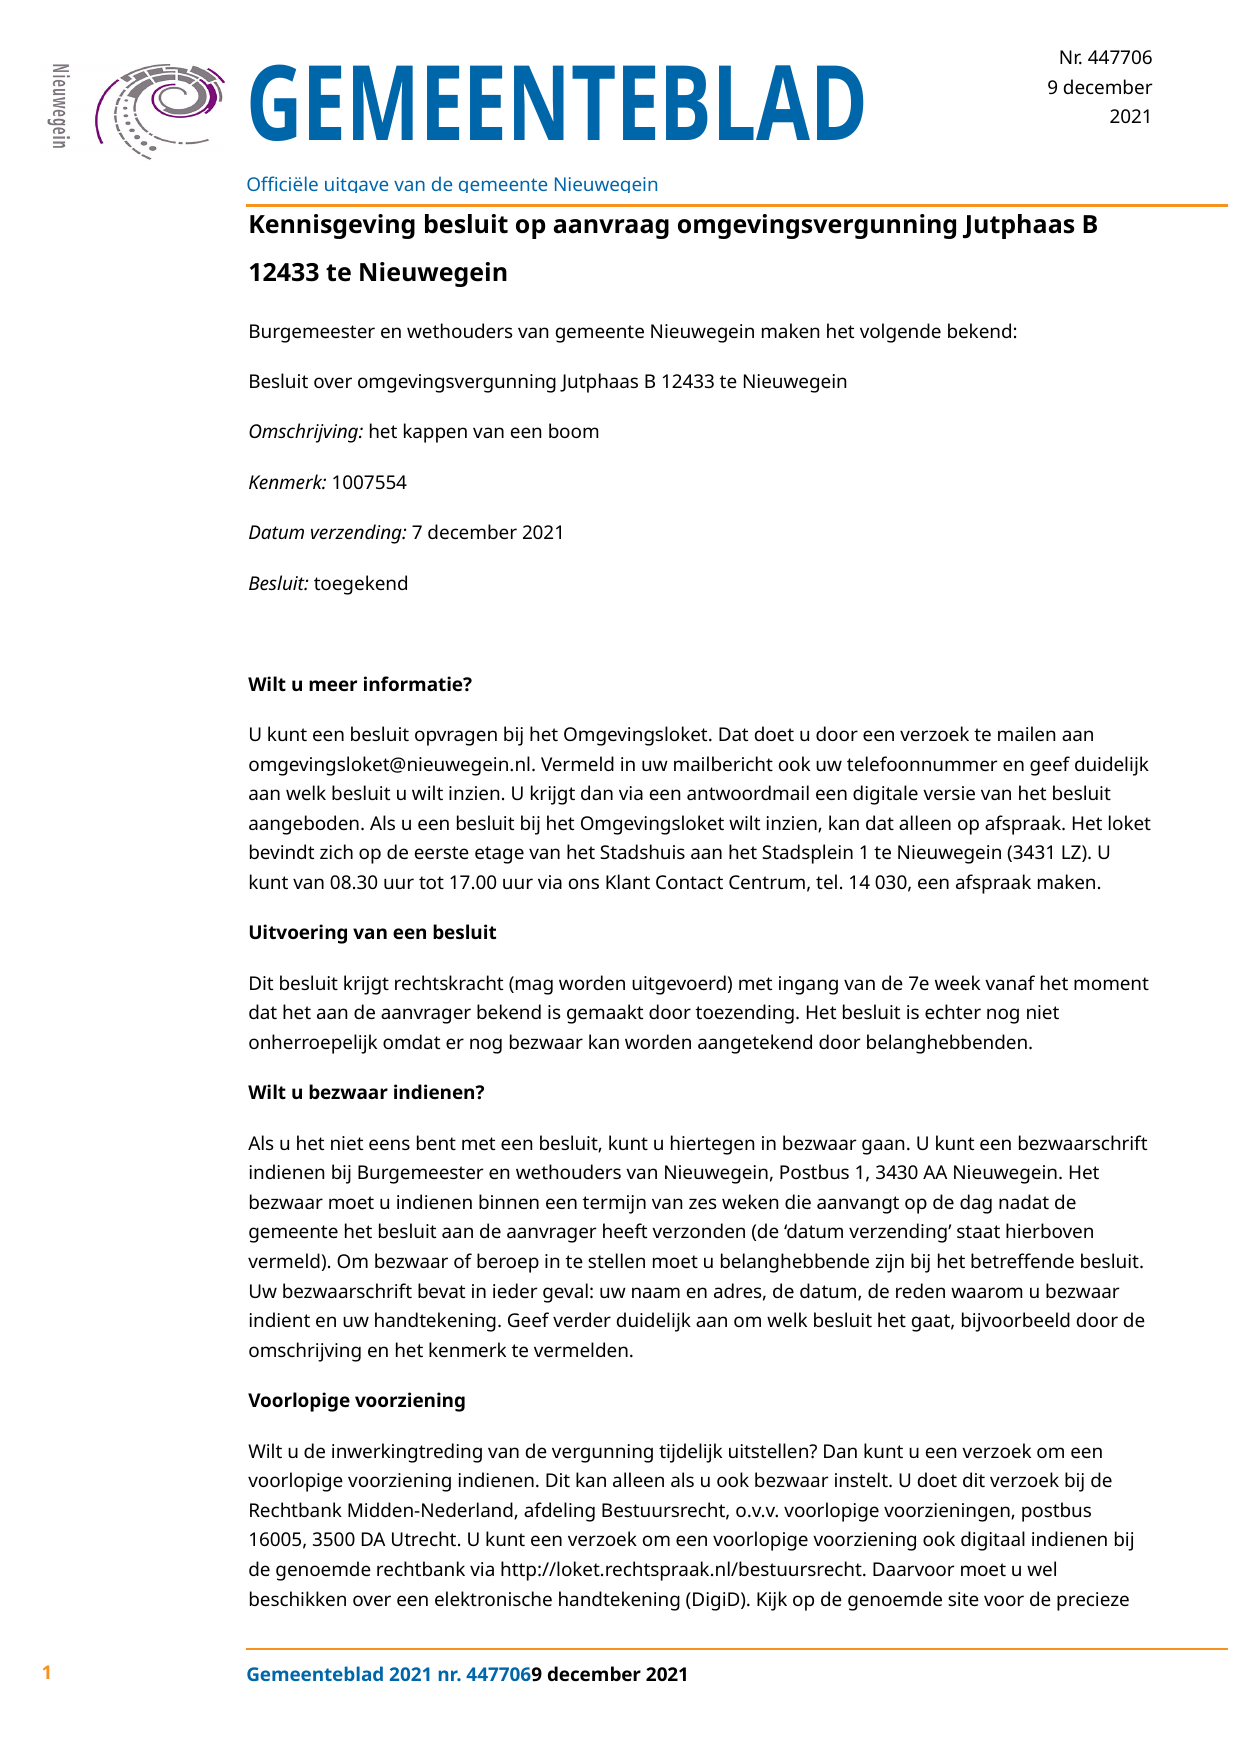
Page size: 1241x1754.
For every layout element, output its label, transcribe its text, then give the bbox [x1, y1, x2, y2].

text U kunt een besluit opvragen bij het Omgevingsloket. Dat doet u door een verzoek te mailen aan omgevingsloket@nieuwegein.nl. Vermeld in uw mailbericht ook uw telefoonnummer en geef duidelijk aan welk besluit u wilt inzien. U krijgt dan via een antwoordmail een digitale versie van het besluit aangeboden. Als u een besluit bij het Omgevingsloket wilt inzien, kan dat alleen op afspraak. Het loket bevindt zich op de eerste etage van het Stadshuis aan het Stadsplein 1 te Nieuwegein (3431 LZ). U kunt van 08.30 uur tot 17.00 uur via ons Klant Contact Centrum, tel. 14 030, een afspraak maken. [248, 721, 1152, 895]
text Besluit over omgevingsvergunning Jutphaas B 12433 te Nieuwegein [248, 368, 1152, 394]
picture [41, 47, 231, 172]
text Kennisgeving besluit op aanvraag omgevingsvergunning Jutphaas B 12433 te Nieuwegein [248, 207, 1152, 288]
text Omschrijving: het kappen van een boom [248, 419, 1152, 444]
text Wilt u bezwaar indienen? [248, 1079, 1152, 1105]
text Wilt u meer informatie? [248, 671, 1152, 697]
text Datum verzending: 7 december 2021 [248, 519, 1152, 545]
text Wilt u de inwerkingtreding van de vergunning tijdelijk uitstellen? Dan kunt u een verzoek om een voorlopige voorziening indienen. Dit kan alleen als u ook bezwaar instelt. U doet dit verzoek bij de Rechtbank Midden-Nederland, afdeling Bestuursrecht, o.v.v. voorlopige voorzieningen, postbus 16005, 3500 DA Utrecht. U kunt een verzoek om een voorlopige voorziening ook digitaal indienen bij de genoemde rechtbank via http://loket.rechtspraak.nl/bestuursrecht. Daarvoor moet u wel beschikken over een elektronische handtekening (DigiD). Kijk op de genoemde site voor de precieze [248, 1438, 1152, 1612]
text Dit besluit krijgt rechtskracht (mag worden uitgevoerd) met ingang van de 7e week vanaf het moment dat het aan de aanvrager bekend is gemaakt door toezending. Het besluit is echter nog niet onherroepelijk omdat er nog bezwaar kan worden aangetekend door belanghebbenden. [248, 970, 1152, 1055]
text Kenmerk: 1007554 [248, 469, 1152, 495]
text Besluit: toegekend [248, 570, 1152, 596]
text Burgemeester en wethouders van gemeente Nieuwegein maken het volgende bekend: [248, 318, 1152, 344]
text Uitvoering van een besluit [248, 919, 1152, 945]
text Als u het niet eens bent met een besluit, kunt u hiertegen in bezwaar gaan. U kunt een bezwaarschrift indienen bij Burgemeester en wethouders van Nieuwegein, Postbus 1, 3430 AA Nieuwegein. Het bezwaar moet u indienen binnen een termijn van zes weken die aanvangt op de dag nadat de gemeente het besluit aan de aanvrager heeft verzonden (de ‘datum verzending’ staat hierboven vermeld). Om bezwaar of beroep in te stellen moet u belanghebbende zijn bij het betreffende besluit. Uw bezwaarschrift bevat in ieder geval: uw naam en adres, de datum, de reden waarom u bezwaar indient en uw handtekening. Geef verder duidelijk aan om welk besluit het gaat, bijvoorbeeld door de omschrijving en het kenmerk te vermelden. [248, 1130, 1152, 1363]
text Voorlopige voorziening [248, 1387, 1152, 1413]
